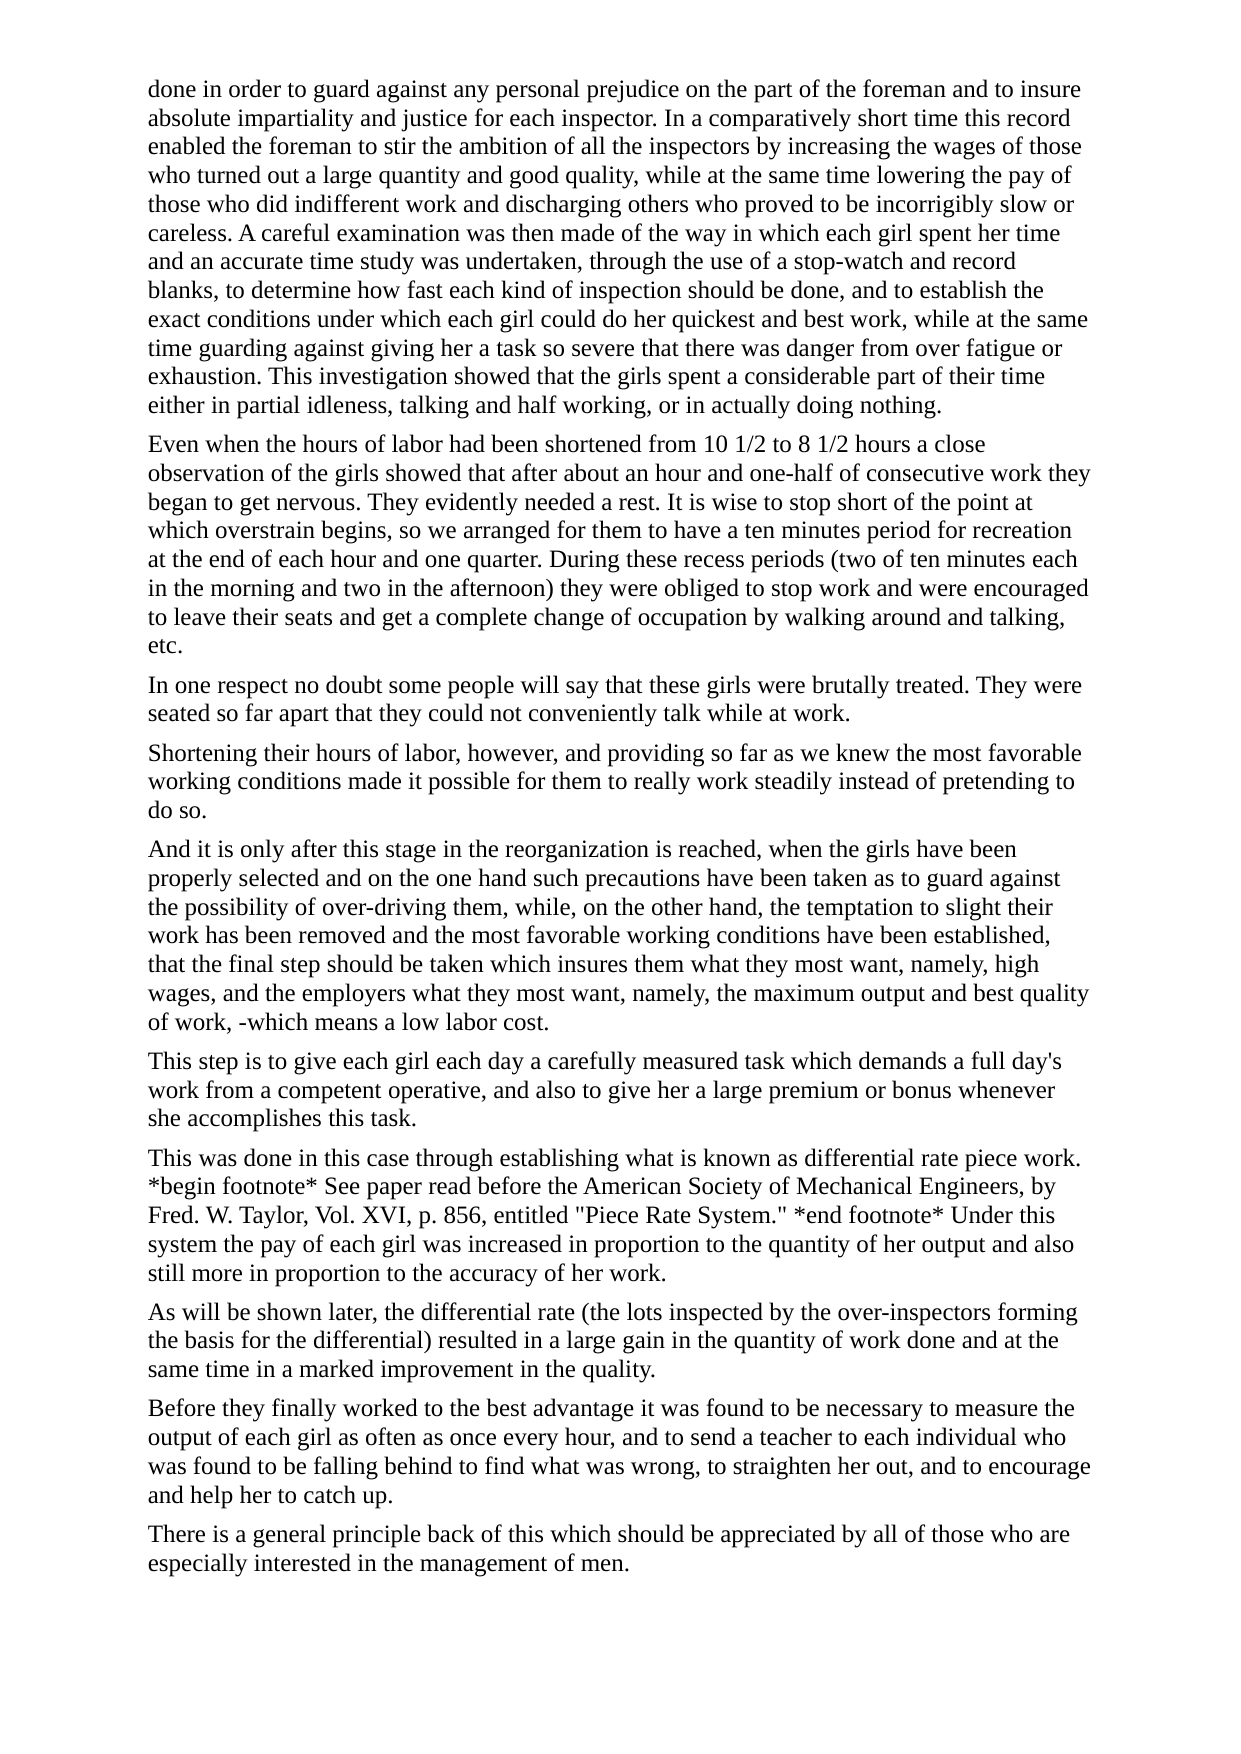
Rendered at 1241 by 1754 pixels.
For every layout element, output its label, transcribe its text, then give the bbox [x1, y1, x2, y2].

text As will be shown later, the differential rate (the lots inspected by the over-inspectors forming the basis for the differential) resulted in a large gain in the quantity of work done and at the same time in a marked improvement in the quality. [148, 1297, 1093, 1383]
text Shortening their hours of labor, however, and providing so far as we knew the most favorable working conditions made it possible for them to really work steadily instead of pretending to do so. [148, 738, 1093, 824]
text This step is to give each girl each day a carefully measured task which demands a full day's work from a competent operative, and also to give her a large premium or bonus whenever she accomplishes this task. [148, 1046, 1093, 1132]
text done in order to guard against any personal prejudice on the part of the foreman and to insure absolute impartiality and justice for each inspector. In a comparatively short time this record enabled the foreman to stir the ambition of all the inspectors by increasing the wages of those who turned out a large quantity and good quality, while at the same time lowering the pay of those who did indifferent work and discharging others who proved to be incorrigibly slow or careless. A careful examination was then made of the way in which each girl spent her time and an accurate time study was undertaken, through the use of a stop-watch and record blanks, to determine how fast each kind of inspection should be done, and to establish the exact conditions under which each girl could do her quickest and best work, while at the same time guarding against giving her a task so severe that there was danger from over fatigue or exhaustion. This investigation showed that the girls spent a considerable part of their time either in partial idleness, talking and half working, or in actually doing nothing. [148, 74, 1093, 419]
text There is a general principle back of this which should be appreciated by all of those who are especially interested in the management of men. [148, 1519, 1093, 1576]
text This was done in this case through establishing what is known as differential rate piece work. *begin footnote* See paper read before the American Society of Mechanical Engineers, by Fred. W. Taylor, Vol. XVI, p. 856, entitled "Piece Rate System." *end footnote* Under this system the pay of each girl was increased in proportion to the quantity of her output and also still more in proportion to the accuracy of her work. [148, 1143, 1093, 1286]
text Before they finally worked to the best advantage it was found to be necessary to measure the output of each girl as often as once every hour, and to send a teacher to each individual who was found to be falling behind to find what was wrong, to straighten her out, and to encourage and help her to catch up. [148, 1393, 1093, 1508]
text Even when the hours of labor had been shortened from 10 1/2 to 8 1/2 hours a close observation of the girls showed that after about an hour and one-half of consecutive work they began to get nervous. They evidently needed a rest. It is wise to stop short of the point at which overstrain begins, so we arranged for them to have a ten minutes period for recreation at the end of each hour and one quarter. During these recess periods (two of ten minutes each in the morning and two in the afternoon) they were obliged to stop work and were encouraged to leave their seats and get a complete change of occupation by walking around and talking, etc. [148, 429, 1093, 659]
text And it is only after this stage in the reorganization is reached, when the girls have been properly selected and on the one hand such precautions have been taken as to guard against the possibility of over-driving them, while, on the other hand, the temptation to slight their work has been removed and the most favorable working conditions have been established, that the final step should be taken which insures them what they most want, namely, high wages, and the employers what they most want, namely, the maximum output and best quality of work, -which means a low labor cost. [148, 834, 1093, 1036]
text In one respect no doubt some people will say that these girls were brutally treated. They were seated so far apart that they could not conveniently talk while at work. [148, 670, 1093, 727]
